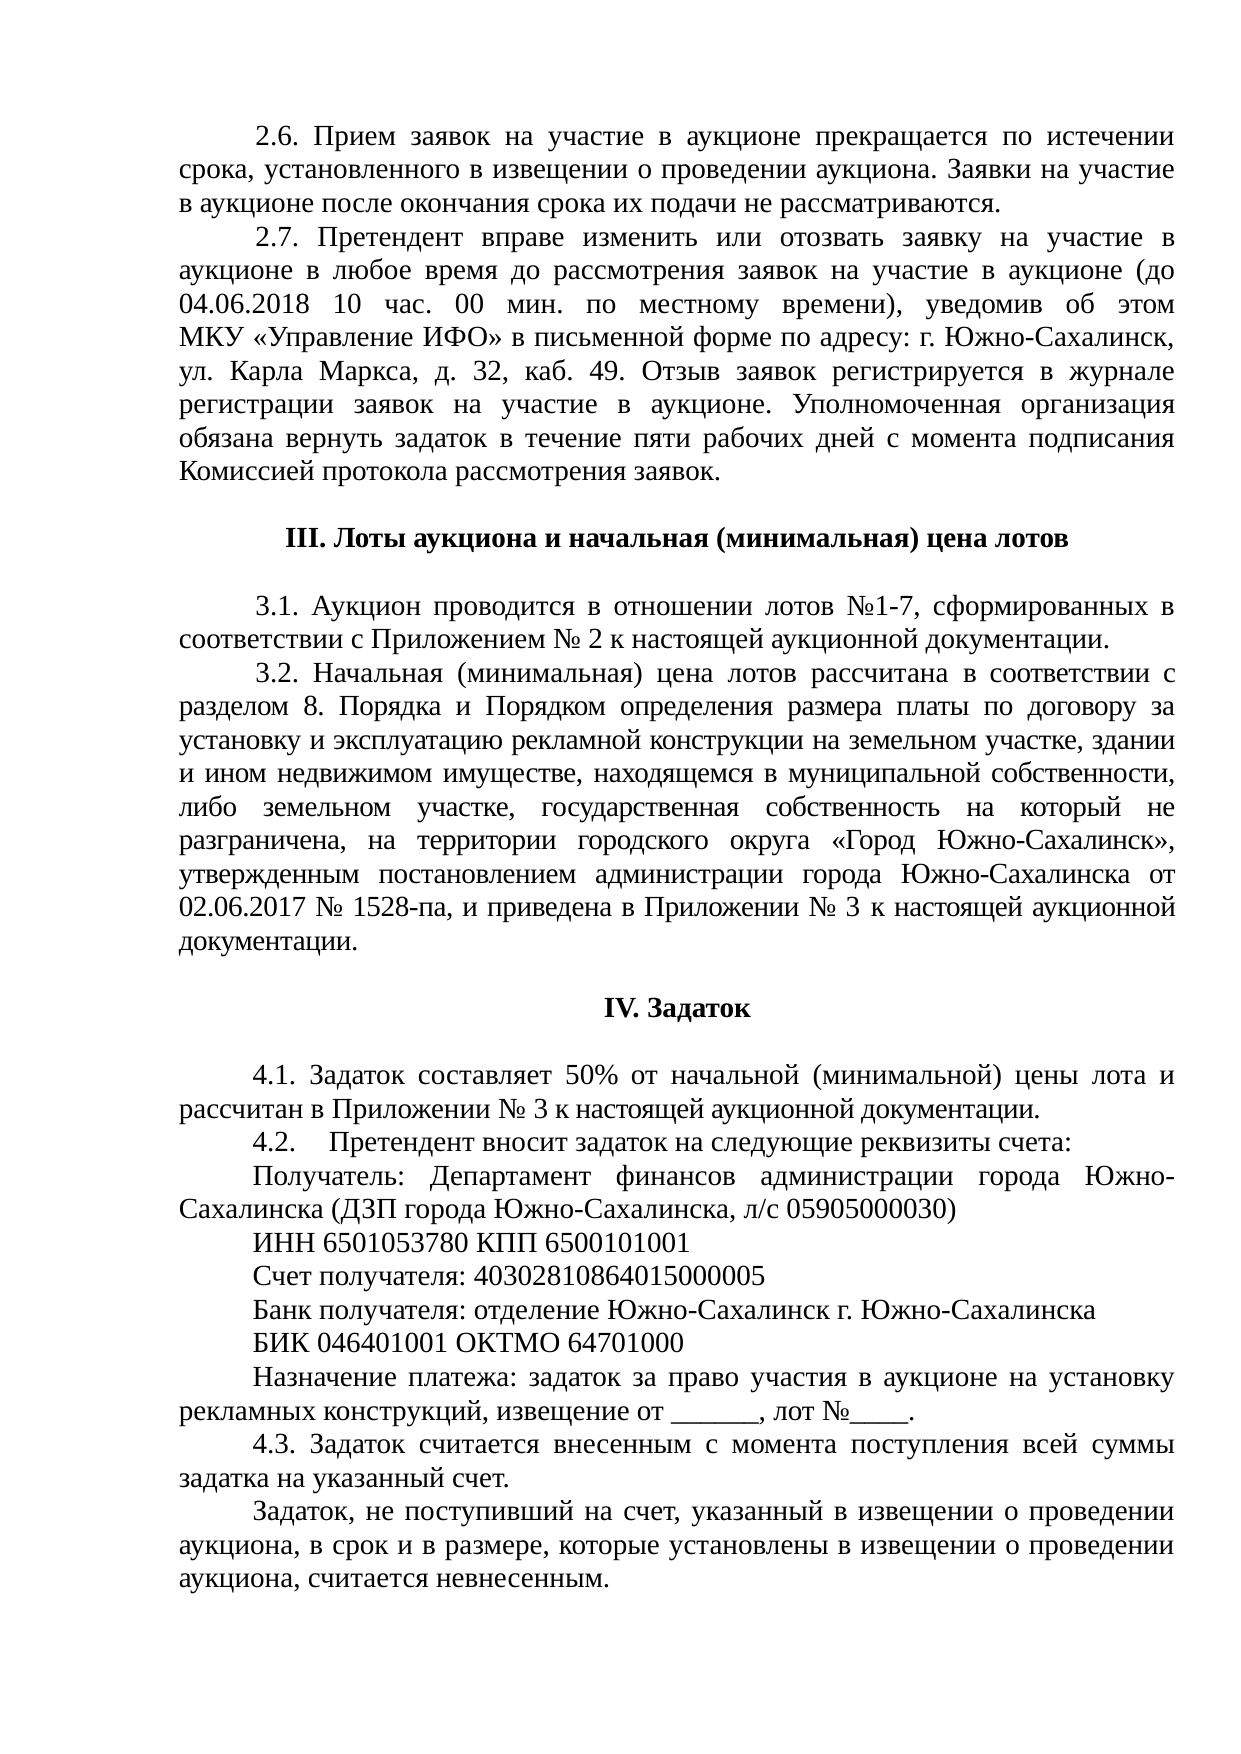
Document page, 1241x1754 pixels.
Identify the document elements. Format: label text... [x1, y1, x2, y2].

text 2.6. Прием заявок на участие в аукционе прекращается по истечении срока, установленного в извещении о проведении аукциона. Заявки на участие в аукционе после окончания срока их подачи не рассматриваются. [178, 118, 1176, 219]
text 4.2. Претендент вносит задаток на следующие реквизиты счета: [178, 1124, 1176, 1158]
text 4.1. Задаток составляет 50% от начальной (минимальной) цены лота и рассчитан в Приложении № 3 к настоящей аукционной документации. [178, 1057, 1176, 1124]
text Задаток, не поступивший на счет, указанный в извещении о проведении аукциона, в срок и в размере, которые установлены в извещении о проведении аукциона, считается невнесенным. [178, 1493, 1176, 1594]
text III. Лоты аукциона и начальная (минимальная) цена лотов [178, 521, 1176, 554]
text ИНН 6501053780 КПП 6500101001 [178, 1225, 1176, 1258]
text БИК 046401001 ОКТМО 64701000 [178, 1326, 1176, 1359]
text Счет получателя: 40302810864015000005 [178, 1258, 1176, 1292]
text 3.2. Начальная (минимальная) цена лотов рассчитана в соответствии с разделом 8. Порядка и Порядком определения размера платы по договору за установку и эксплуатацию рекламной конструкции на земельном участке, здании и ином недвижимом имуществе, находящемся в муниципальной собственности, либо земельном участке, государственная собственность на который не разграничена, на территории городского округа «Город Южно-Сахалинск», утвержденным постановлением администрации города Южно-Сахалинска от 02.06.2017 № 1528-па, и приведена в Приложении № 3 к настоящей аукционной документации. [178, 655, 1176, 957]
text Получатель: Департамент финансов администрации города Южно-Сахалинска (ДЗП города Южно-Сахалинска, л/с 05905000030) [178, 1158, 1176, 1225]
text 2.7. Претендент вправе изменить или отозвать заявку на участие в аукционе в любое время до рассмотрения заявок на участие в аукционе (до 04.06.2018 10 час. 00 мин. по местному времени), уведомив об этом МКУ «Управление ИФО» в письменной форме по адресу: г. Южно-Сахалинск, ул. Карла Маркса, д. 32, каб. 49. Отзыв заявок регистрируется в журнале регистрации заявок на участие в аукционе. Уполномоченная организация обязана вернуть задаток в течение пяти рабочих дней с момента подписания Комиссией протокола рассмотрения заявок. [178, 219, 1176, 487]
text IV. Задаток [178, 990, 1176, 1024]
text Банк получателя: отделение Южно-Сахалинск г. Южно-Сахалинска [178, 1292, 1176, 1326]
text Назначение платежа: задаток за право участия в аукционе на установку рекламных конструкций, извещение от ______, лот №____. [178, 1359, 1176, 1426]
text 4.3. Задаток считается внесенным с момента поступления всей суммы задатка на указанный счет. [178, 1426, 1176, 1493]
text 3.1. Аукцион проводится в отношении лотов №1-7, сформированных в соответствии с Приложением № 2 к настоящей аукционной документации. [178, 588, 1176, 655]
